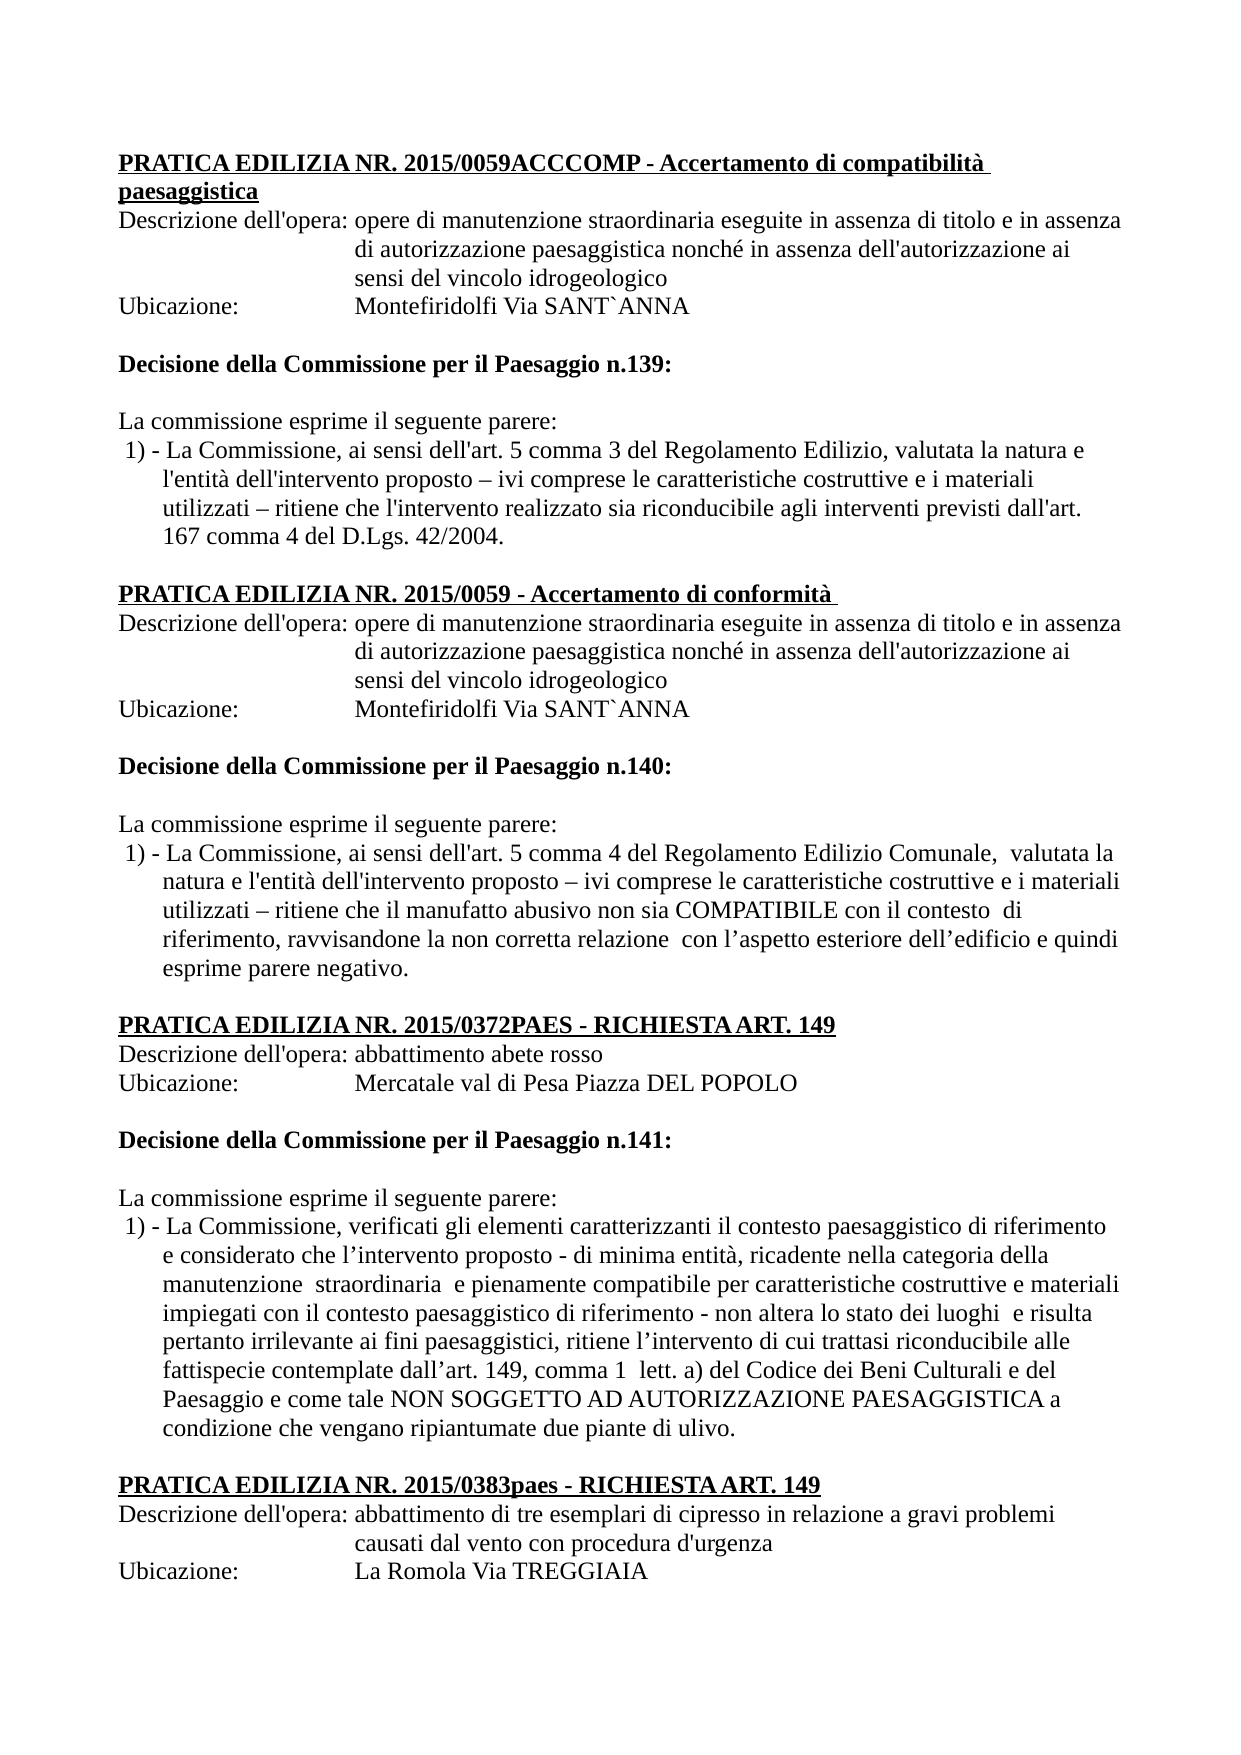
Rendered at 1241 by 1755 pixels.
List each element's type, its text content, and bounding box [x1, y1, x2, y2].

text 1) - La Commissione, ai sensi dell'art. 5 comma 4 del Regolamento Edilizio Comunale, valutata la natura e l'entità dell'intervento proposto – ivi comprese le caratteristiche costruttive e i materiali utilizzati – ritiene che il manufatto abusivo non sia COMPATIBILE con il contesto di riferimento, ravvisandone la non corretta relazione con l’aspetto esteriore dell’edificio e quindi esprime parere negativo. [118, 838, 1122, 981]
text Descrizione dell'opera: opere di manutenzione straordinaria eseguite in assenza di titolo e in assenza di autorizzazione paesaggistica nonché in assenza dell'autorizzazione ai sensi del vincolo idrogeologico [118, 205, 1122, 291]
text PRATICA EDILIZIA NR. 2015/0059ACCCOMP - Accertamento di compatibilità paesaggistica [118, 148, 1122, 205]
text Decisione della Commissione per il Paesaggio n.141: [118, 1125, 1122, 1154]
text La commissione esprime il seguente parere: [118, 1183, 1122, 1211]
text Ubicazione: Montefiridolfi Via SANT`ANNA [118, 291, 1122, 320]
text PRATICA EDILIZIA NR. 2015/0383paes - RICHIESTA ART. 149 [118, 1470, 1122, 1499]
text 1) - La Commissione, ai sensi dell'art. 5 comma 3 del Regolamento Edilizio, valutata la natura e l'entità dell'intervento proposto – ivi comprese le caratteristiche costruttive e i materiali utilizzati – ritiene che l'intervento realizzato sia riconducibile agli interventi previsti dall'art. 167 comma 4 del D.Lgs. 42/2004. [118, 435, 1122, 550]
text PRATICA EDILIZIA NR. 2015/0372PAES - RICHIESTA ART. 149 [118, 1010, 1122, 1039]
text La commissione esprime il seguente parere: [118, 809, 1122, 838]
text Ubicazione: Mercatale val di Pesa Piazza DEL POPOLO [118, 1068, 1122, 1096]
text Decisione della Commissione per il Paesaggio n.139: [118, 349, 1122, 378]
text La commissione esprime il seguente parere: [118, 406, 1122, 435]
text Decisione della Commissione per il Paesaggio n.140: [118, 751, 1122, 780]
text Ubicazione: Montefiridolfi Via SANT`ANNA [118, 694, 1122, 723]
text PRATICA EDILIZIA NR. 2015/0059 - Accertamento di conformità [118, 579, 1122, 608]
text Ubicazione: La Romola Via TREGGIAIA [118, 1556, 1122, 1585]
text 1) - La Commissione, verificati gli elementi caratterizzanti il contesto paesaggistico di riferimento e considerato che l’intervento proposto - di minima entità, ricadente nella categoria della manutenzione straordinaria e pienamente compatibile per caratteristiche costruttive e materiali impiegati con il contesto paesaggistico di riferimento - non altera lo stato dei luoghi e risulta pertanto irrilevante ai fini paesaggistici, ritiene l’intervento di cui trattasi riconducibile alle fattispecie contemplate dall’art. 149, comma 1 lett. a) del Codice dei Beni Culturali e del Paesaggio e come tale NON SOGGETTO AD AUTORIZZAZIONE PAESAGGISTICA a condizione che vengano ripiantumate due piante di ulivo. [118, 1211, 1122, 1441]
text Descrizione dell'opera: abbattimento abete rosso [118, 1039, 1122, 1068]
text Descrizione dell'opera: opere di manutenzione straordinaria eseguite in assenza di titolo e in assenza di autorizzazione paesaggistica nonché in assenza dell'autorizzazione ai sensi del vincolo idrogeologico [118, 608, 1122, 694]
text Descrizione dell'opera: abbattimento di tre esemplari di cipresso in relazione a gravi problemi causati dal vento con procedura d'urgenza [118, 1499, 1122, 1556]
